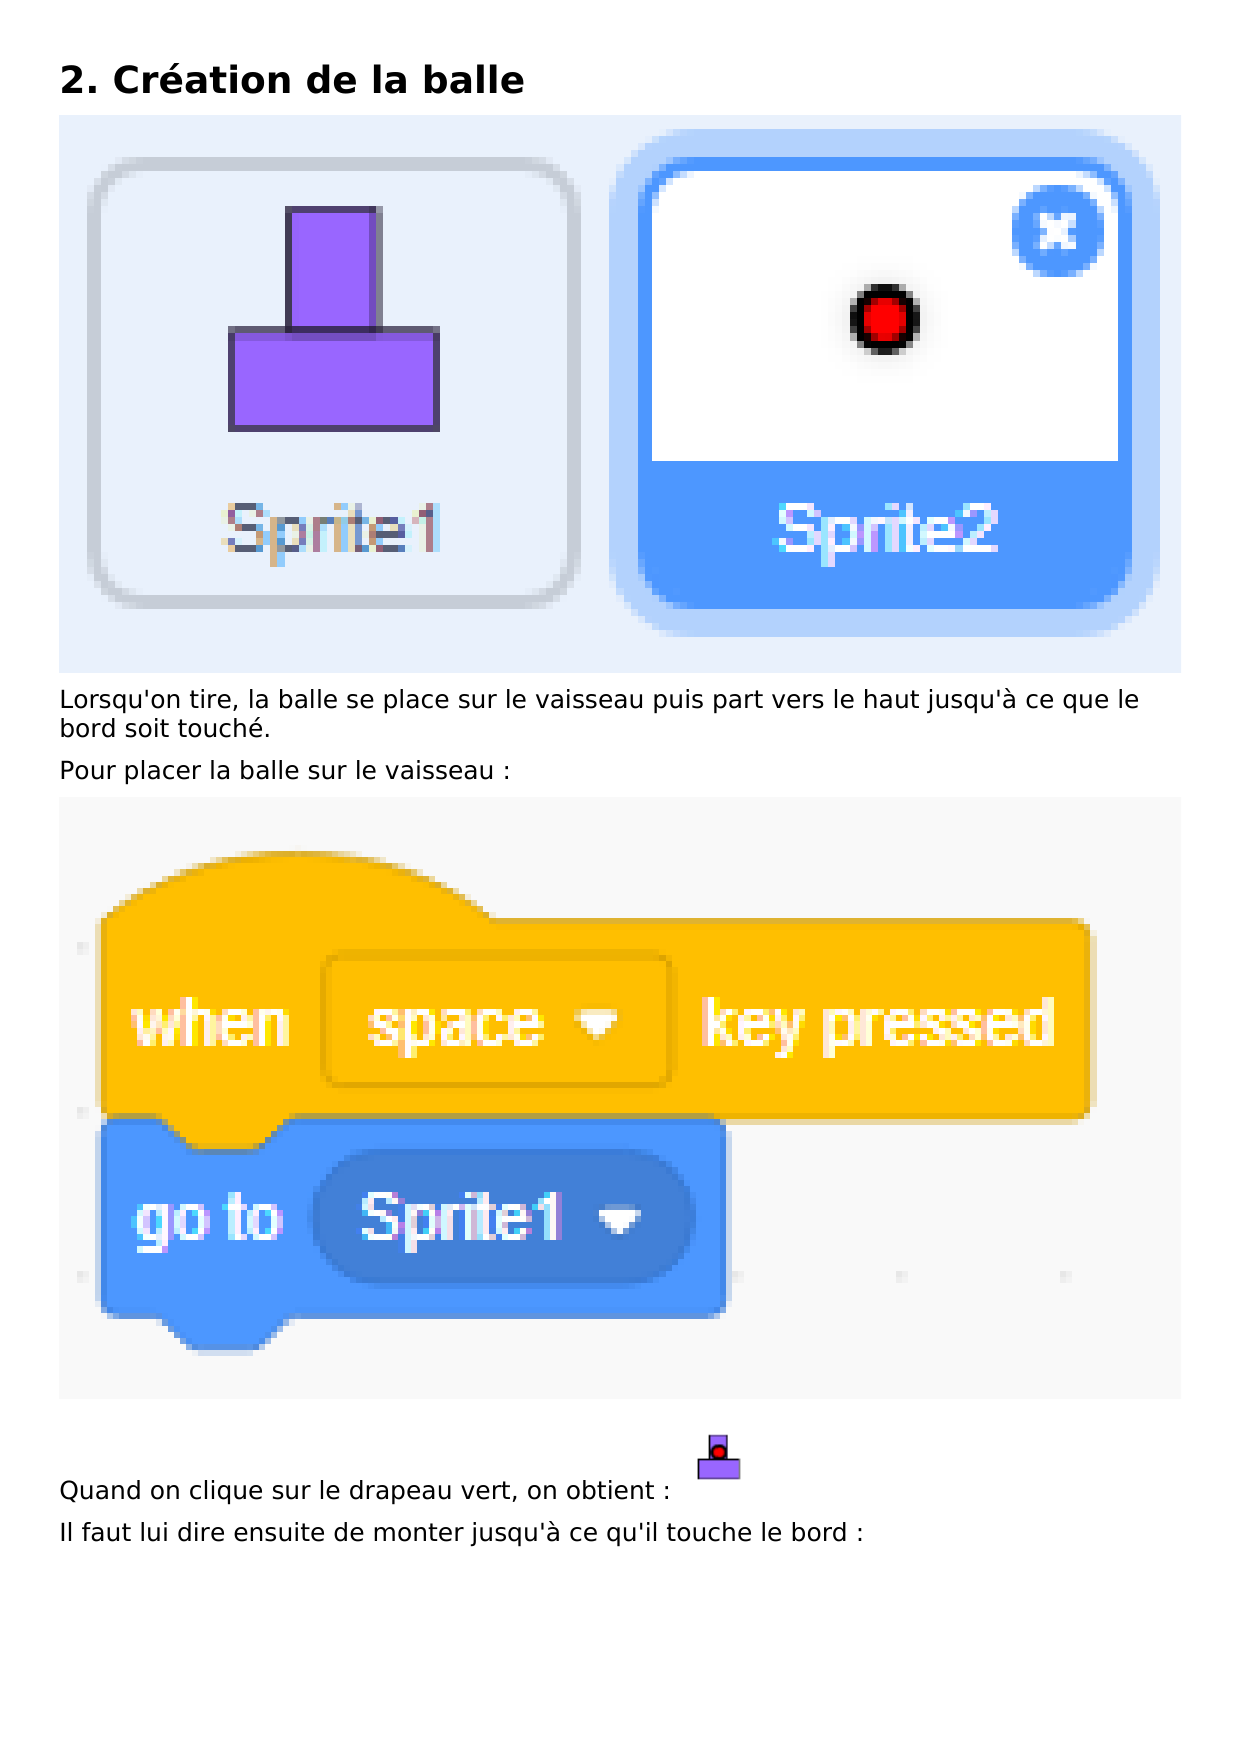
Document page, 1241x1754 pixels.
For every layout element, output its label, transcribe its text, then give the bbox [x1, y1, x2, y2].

text Quand on clique sur le drapeau vert, on obtient : [59, 1411, 1181, 1506]
text Pour placer la balle sur le vaisseau : [59, 756, 1181, 785]
text Il faut lui dire ensuite de monter jusqu'à ce qu'il touche le bord : [59, 1518, 1181, 1547]
text Lorsqu'on tire, la balle se place sur le vaisseau puis part vers le haut jusqu'à ce que le bord soit touché. [59, 685, 1181, 743]
picture [679, 1410, 758, 1500]
picture [59, 797, 1182, 1399]
picture [59, 115, 1182, 673]
subtitle 2. Création de la balle [59, 59, 1181, 103]
